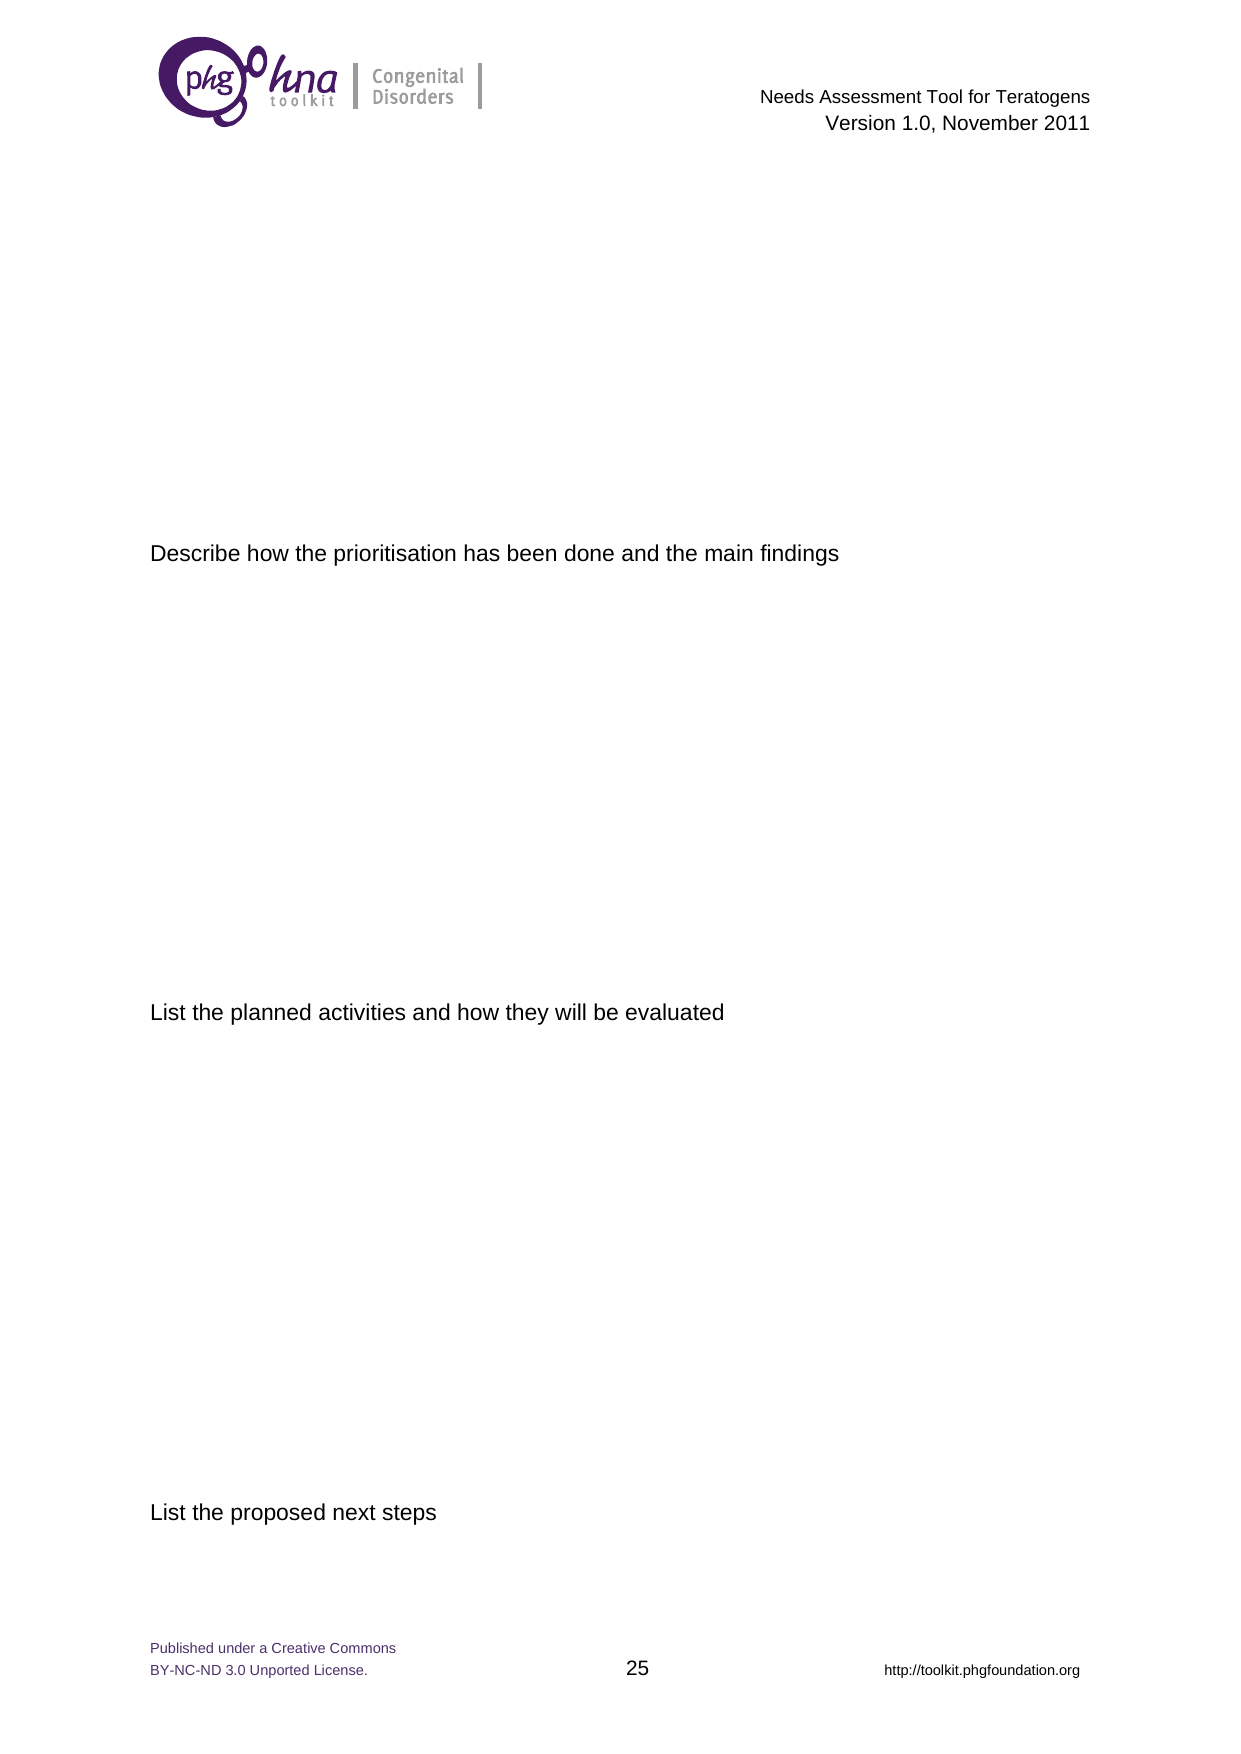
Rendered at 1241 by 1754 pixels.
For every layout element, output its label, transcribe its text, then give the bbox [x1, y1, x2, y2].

subtitle List the planned activities and how they will be evaluated [150, 996, 1090, 1025]
subtitle Describe how the prioritisation has been done and the main findings [150, 537, 1090, 567]
subtitle List the proposed next steps [150, 1496, 1090, 1525]
